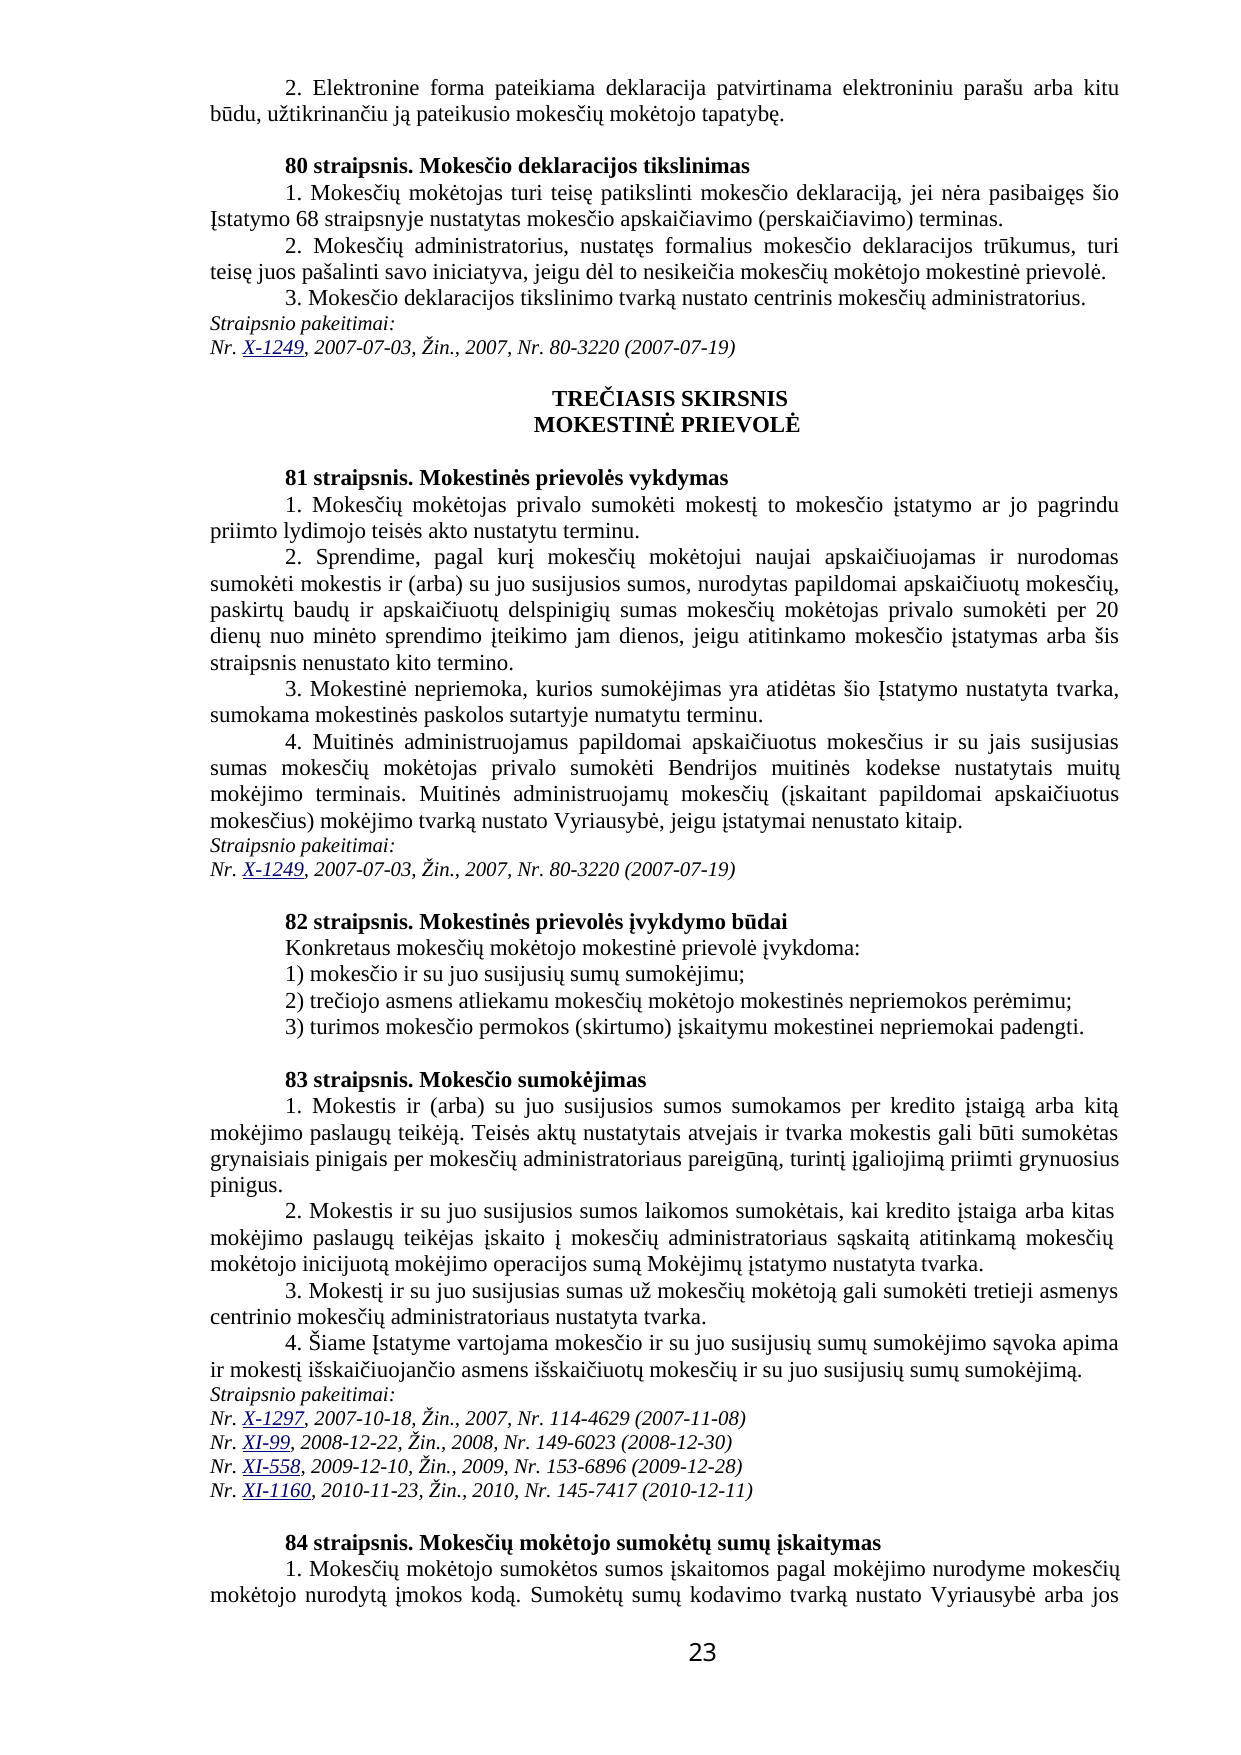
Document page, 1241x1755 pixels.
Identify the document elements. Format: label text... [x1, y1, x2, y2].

text Straipsnio pakeitimai: [210, 833, 1120, 857]
text 1. Mokesčių mokėtojas turi teisę patikslinti mokesčio deklaraciją, jei nėra pasibaigęs šio Įstatymo 68 straipsnyje nustatytas mokesčio apskaičiavimo (perskaičiavimo) terminas. [210, 179, 1120, 232]
text 80 straipsnis. Mokesčio deklaracijos tikslinimas [210, 153, 1120, 179]
text MOKESTINĖ PRIEVOLĖ [210, 412, 1120, 438]
text 1. Mokesčių mokėtojas privalo sumokėti mokestį to mokesčio įstatymo ar jo pagrindu priimto lydimojo teisės akto nustatytu terminu. [210, 491, 1120, 543]
text 3) turimos mokesčio permokos (skirtumo) įskaitymu mokestinei nepriemokai padengti. [210, 1013, 1120, 1039]
text 4. Muitinės administruojamus papildomai apskaičiuotus mokesčius ir su jais susijusias sumas mokesčių mokėtojas privalo sumokėti Bendrijos muitinės kodekse nustatytais muitų mokėjimo terminais. Muitinės administruojamų mokesčių (įskaitant papildomai apskaičiuotus mokesčius) mokėjimo tvarką nustato Vyriausybė, jeigu įstatymai nenustato kitaip. [210, 728, 1120, 833]
text 2. Elektronine forma pateikiama deklaracija patvirtinama elektroniniu parašu arba kitu būdu, užtikrinančiu ją pateikusio mokesčių mokėtojo tapatybę. [210, 73, 1120, 126]
text 3. Mokesčio deklaracijos tikslinimo tvarką nustato centrinis mokesčių administratorius. [210, 284, 1120, 311]
text 1) mokesčio ir su juo susijusių sumų sumokėjimu; [210, 960, 1120, 987]
text Straipsnio pakeitimai: [210, 1382, 1120, 1406]
text 3. Mokestį ir su juo susijusias sumas už mokesčių mokėtoją gali sumokėti tretieji asmenys centrinio mokesčių administratoriaus nustatyta tvarka. [210, 1277, 1120, 1329]
text Nr. X-1249, 2007-07-03, Žin., 2007, Nr. 80-3220 (2007-07-19) [210, 857, 1120, 881]
text 1. Mokesčių mokėtojo sumokėtos sumos įskaitomos pagal mokėjimo nurodyme mokesčių mokėtojo nurodytą įmokos kodą. Sumokėtų sumų kodavimo tvarką nustato Vyriausybė arba jos [210, 1555, 1120, 1608]
text 2. Mokestis ir su juo susijusios sumos laikomos sumokėtais, kai kredito įstaiga arba kitas mokėjimo paslaugų teikėjas įskaito į mokesčių administratoriaus sąskaitą atitinkamą mokesčių mokėtojo inicijuotą mokėjimo operacijos sumą Mokėjimų įstatymo nustatyta tvarka. [210, 1198, 1114, 1277]
text Nr. XI-99, 2008-12-22, Žin., 2008, Nr. 149-6023 (2008-12-30) [210, 1430, 1120, 1454]
text Nr. XI-1160, 2010-11-23, Žin., 2010, Nr. 145-7417 (2010-12-11) [210, 1478, 1120, 1502]
text TREČIASIS SKIRSNIS [210, 385, 1120, 412]
text 2. Mokesčių administratorius, nustatęs formalius mokesčio deklaracijos trūkumus, turi teisę juos pašalinti savo iniciatyva, jeigu dėl to nesikeičia mokesčių mokėtojo mokestinė prievolė. [210, 232, 1120, 284]
text Konkretaus mokesčių mokėtojo mokestinė prievolė įvykdoma: [210, 934, 1120, 960]
text 81 straipsnis. Mokestinės prievolės vykdymas [210, 464, 1120, 491]
text 2) trečiojo asmens atliekamu mokesčių mokėtojo mokestinės nepriemokos perėmimu; [210, 987, 1120, 1013]
text Straipsnio pakeitimai: [210, 311, 1120, 335]
text Nr. X-1297, 2007-10-18, Žin., 2007, Nr. 114-4629 (2007-11-08) [210, 1406, 1120, 1430]
text Nr. X-1249, 2007-07-03, Žin., 2007, Nr. 80-3220 (2007-07-19) [210, 335, 1120, 359]
text 2. Sprendime, pagal kurį mokesčių mokėtojui naujai apskaičiuojamas ir nurodomas sumokėti mokestis ir (arba) su juo susijusios sumos, nurodytas papildomai apskaičiuotų mokesčių, paskirtų baudų ir apskaičiuotų delspinigių sumas mokesčių mokėtojas privalo sumokėti per 20 dienų nuo minėto sprendimo įteikimo jam dienos, jeigu atitinkamo mokesčio įstatymas arba šis straipsnis nenustato kito termino. [210, 543, 1120, 675]
text 82 straipsnis. Mokestinės prievolės įvykdymo būdai [210, 908, 1120, 934]
text 84 straipsnis. Mokesčių mokėtojo sumokėtų sumų įskaitymas [210, 1529, 1120, 1555]
text 1. Mokestis ir (arba) su juo susijusios sumos sumokamos per kredito įstaigą arba kitą mokėjimo paslaugų teikėją. Teisės aktų nustatytais atvejais ir tvarka mokestis gali būti sumokėtas grynaisiais pinigais per mokesčių administratoriaus pareigūną, turintį įgaliojimą priimti grynuosius pinigus. [210, 1092, 1120, 1198]
text Nr. XI-558, 2009-12-10, Žin., 2009, Nr. 153-6896 (2009-12-28) [210, 1454, 1120, 1478]
text 4. Šiame Įstatyme vartojama mokesčio ir su juo susijusių sumų sumokėjimo sąvoka apima ir mokestį išskaičiuojančio asmens išskaičiuotų mokesčių ir su juo susijusių sumų sumokėjimą. [210, 1329, 1120, 1382]
text 83 straipsnis. Mokesčio sumokėjimas [210, 1066, 1120, 1092]
text 3. Mokestinė nepriemoka, kurios sumokėjimas yra atidėtas šio Įstatymo nustatyta tvarka, sumokama mokestinės paskolos sutartyje numatytu terminu. [210, 675, 1120, 728]
